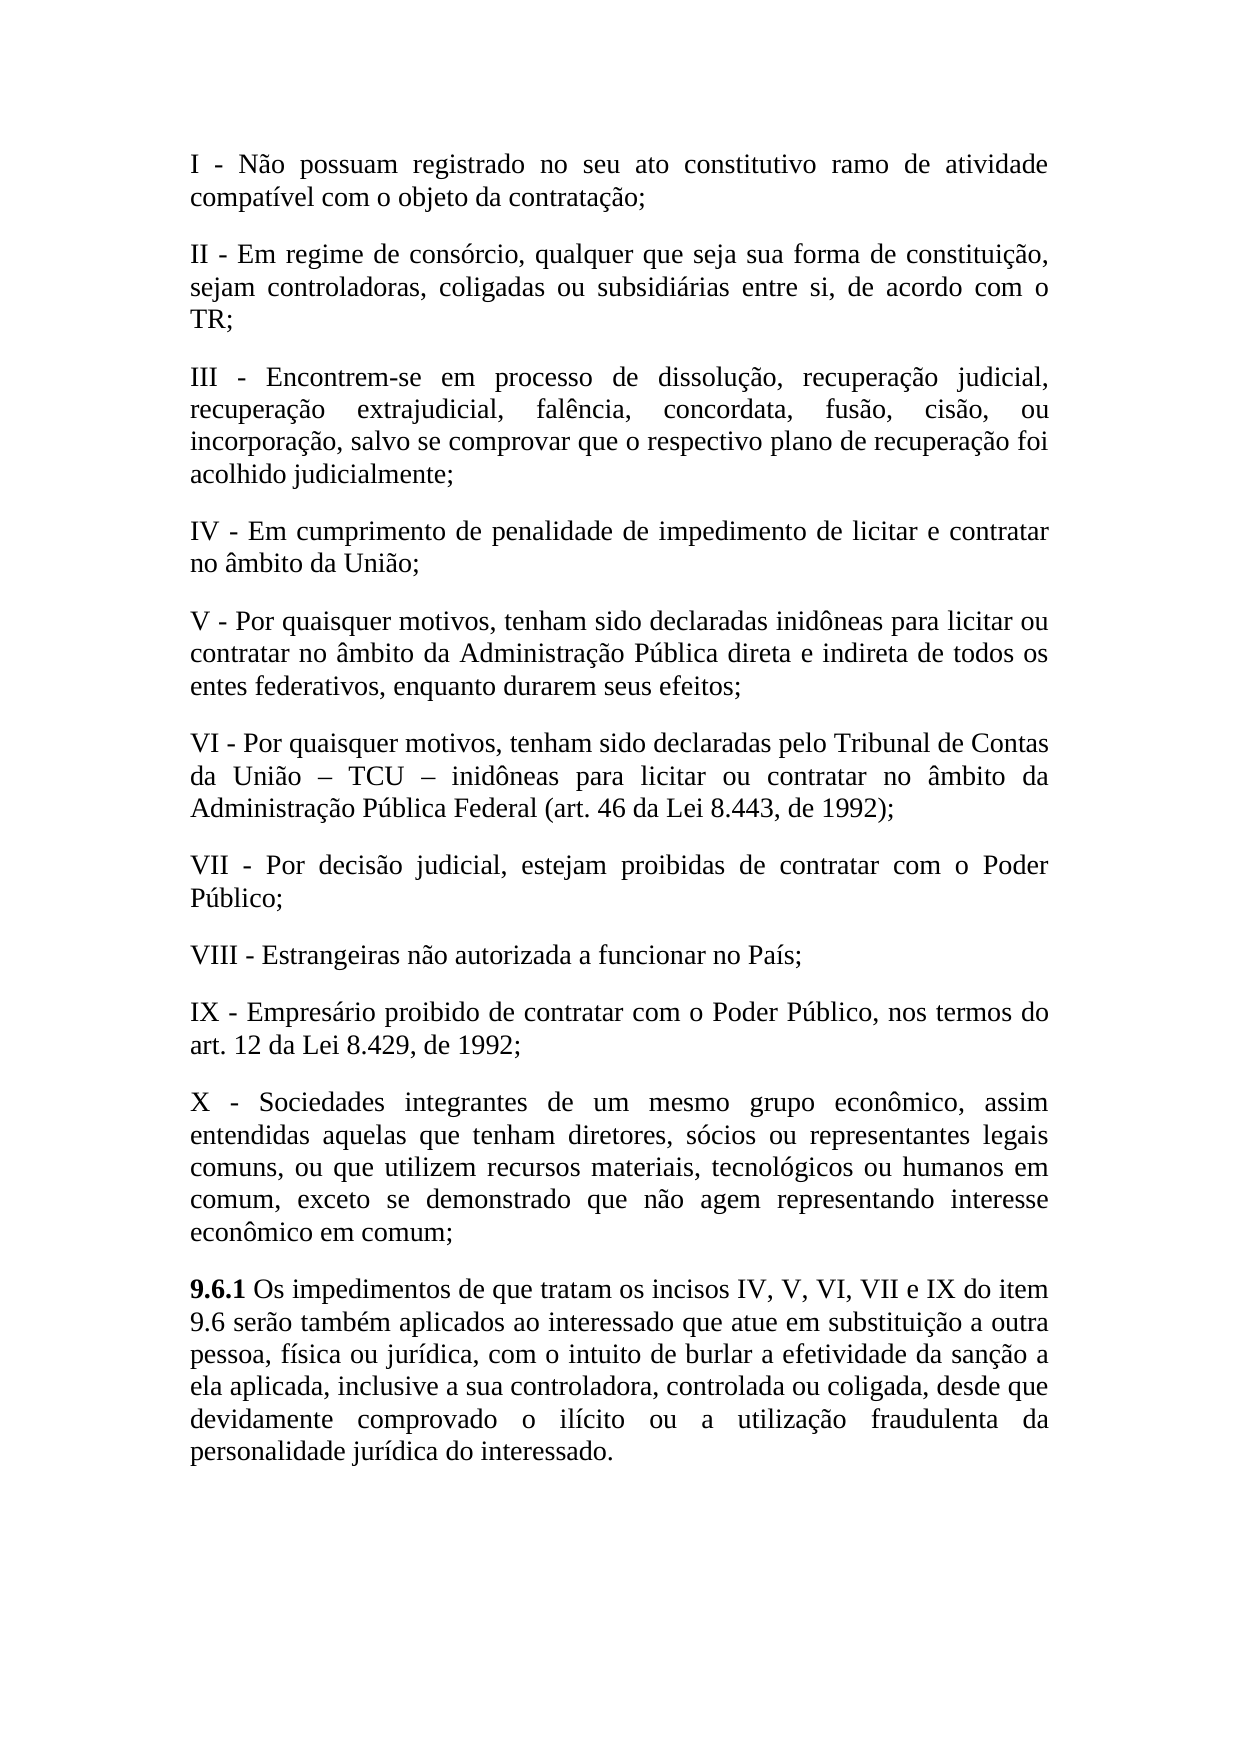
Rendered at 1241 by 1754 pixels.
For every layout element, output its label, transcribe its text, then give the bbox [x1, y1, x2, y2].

text II - Em regime de consórcio, qualquer que seja sua forma de constituição, sejam controladoras, coligadas ou subsidiárias entre si, de acordo com o TR; [190, 237, 1051, 334]
text VI - Por quaisquer motivos, tenham sido declaradas pelo Tribunal de Contas da União – TCU – inidôneas para licitar ou contratar no âmbito da Administração Pública Federal (art. 46 da Lei 8.443, de 1992); [190, 726, 1051, 823]
text VII - Por decisão judicial, estejam proibidas de contratar com o Poder Público; [190, 848, 1051, 913]
text IX - Empresário proibido de contratar com o Poder Público, nos termos do art. 12 da Lei 8.429, de 1992; [190, 996, 1051, 1060]
text 9.6.1 Os impedimentos de que tratam os incisos IV, V, VI, VII e IX do item 9.6 serão também aplicados ao interessado que atue em substituição a outra pessoa, física ou jurídica, com o intuito de burlar a efetividade da sanção a ela aplicada, inclusive a sua controladora, controlada ou coligada, desde que devidamente comprovado o ilícito ou a utilização fraudulenta da personalidade jurídica do interessado. [190, 1272, 1051, 1467]
text III - Encontrem-se em processo de dissolução, recuperação judicial, recuperação extrajudicial, falência, concordata, fusão, cisão, ou incorporação, salvo se comprovar que o respectivo plano de recuperação foi acolhido judicialmente; [190, 359, 1051, 489]
text V - Por quaisquer motivos, tenham sido declaradas inidôneas para licitar ou contratar no âmbito da Administração Pública direta e indireta de todos os entes federativos, enquanto durarem seus efeitos; [190, 604, 1051, 701]
text VIII - Estrangeiras não autorizada a funcionar no País; [190, 938, 1051, 971]
text IV - Em cumprimento de penalidade de impedimento de licitar e contratar no âmbito da União; [190, 514, 1051, 579]
text X - Sociedades integrantes de um mesmo grupo econômico, assim entendidas aquelas que tenham diretores, sócios ou representantes legais comuns, ou que utilizem recursos materiais, tecnológicos ou humanos em comum, exceto se demonstrado que não agem representando interesse econômico em comum; [190, 1085, 1051, 1247]
text I - Não possuam registrado no seu ato constitutivo ramo de atividade compatível com o objeto da contratação; [190, 148, 1051, 212]
